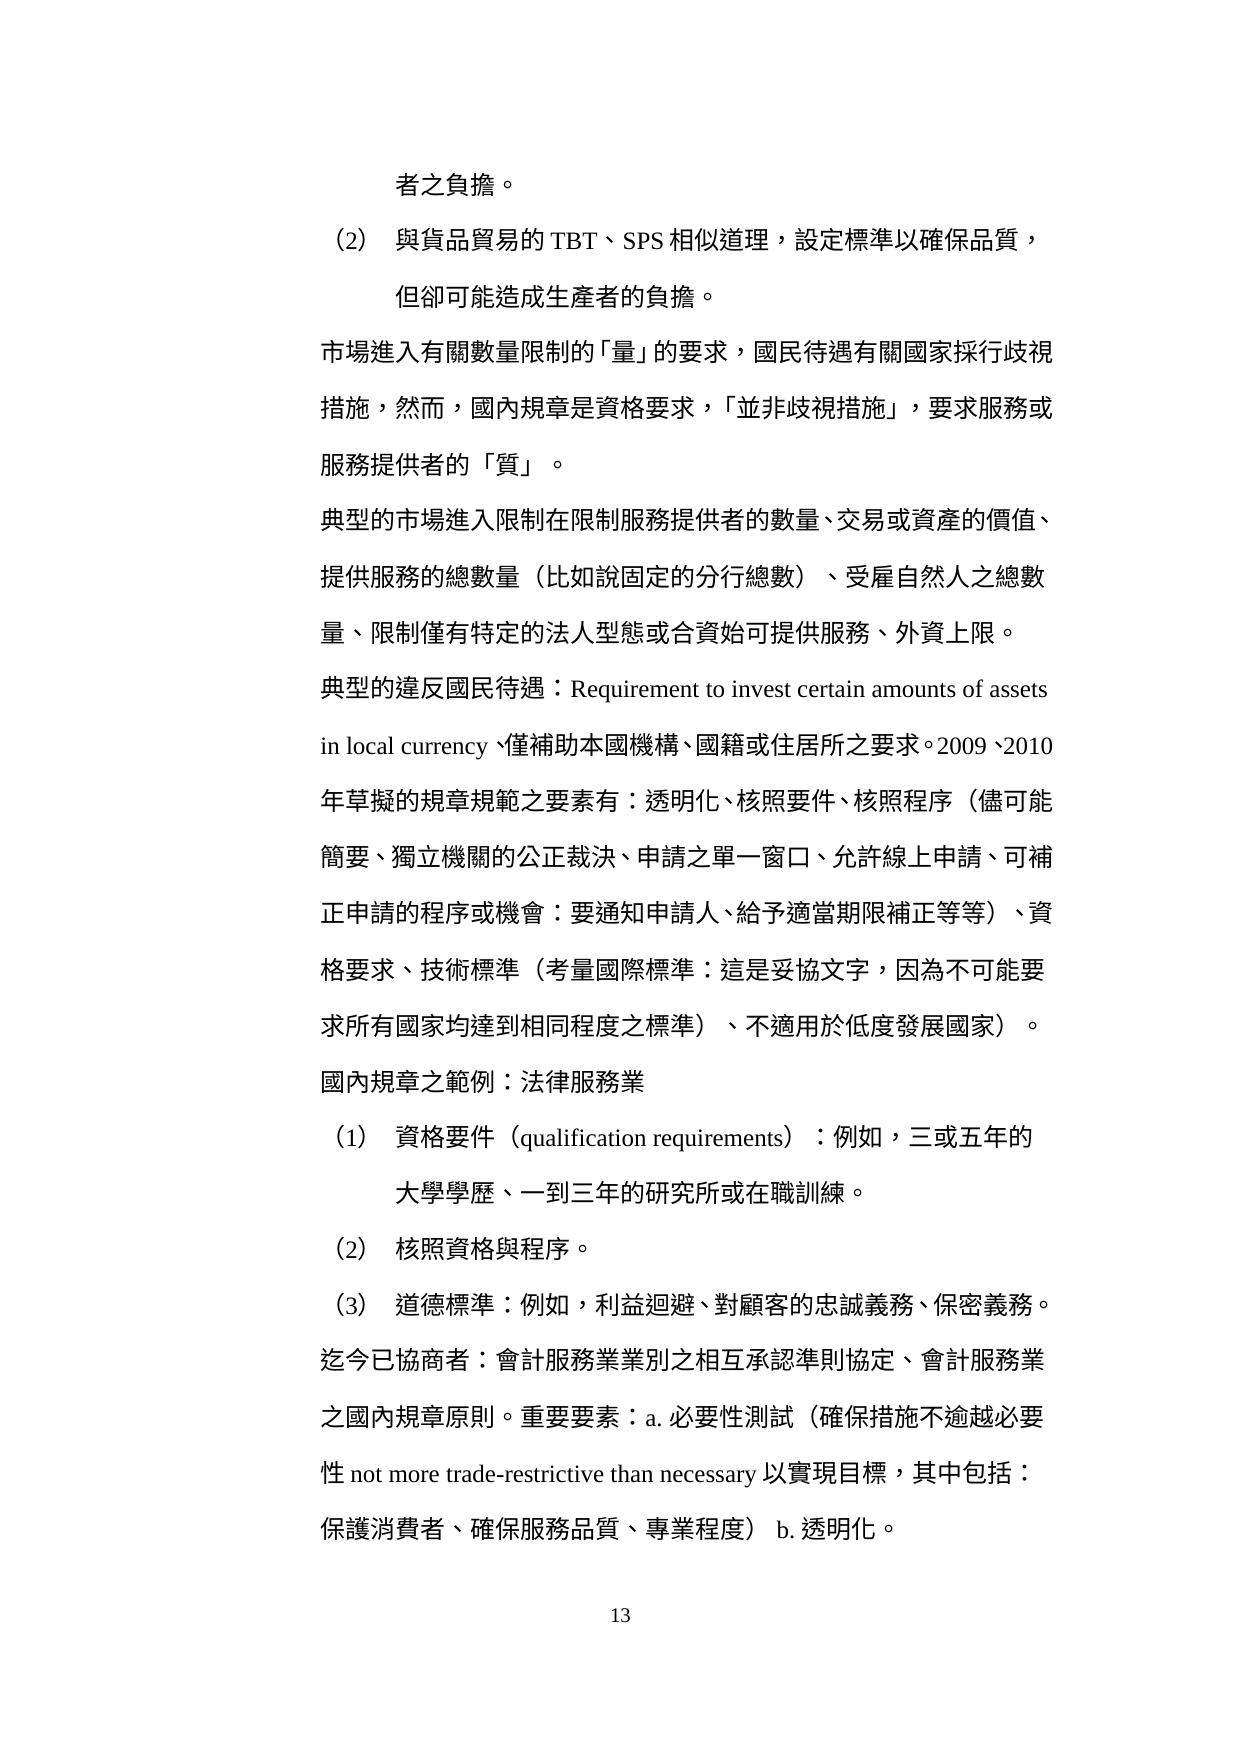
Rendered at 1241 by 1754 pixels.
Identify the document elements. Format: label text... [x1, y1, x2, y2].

text 迄今已協商者：會計服務業業別之相互承認準則協定、會計服務業之國內規章原則。重要要素：a. 必要性測試（確保措施不逾越必要性not more trade-restrictive than necessary以實現目標，其中包括：保護消費者、確保服務品質、專業程度） b. 透明化。 [320, 1340, 1053, 1546]
text 典型的市場進入限制在限制服務提供者的數量、交易或資產的價值、提供服務的總數量（比如說固定的分行總數）、受雇自然人之總數量、限制僅有特定的法人型態或合資始可提供服務、外資上限。 [320, 500, 1053, 650]
text 典型的違反國民待遇：Requirement to invest certain amounts of assets in local currency、僅補助本國機構、國籍或住居所之要求。2009、2010年草擬的規章規範之要素有：透明化、核照要件、核照程序（儘可能簡要、獨立機關的公正裁決、申請之單一窗口、允許線上申請、可補正申請的程序或機會：要通知申請人、給予適當期限補正等等）、資格要求、技術標準（考量國際標準：這是妥協文字，因為不可能要求所有國家均達到相同程度之標準）、不適用於低度發展國家）。 [320, 668, 1053, 1043]
text 國內規章之範例：法律服務業 [320, 1061, 1053, 1099]
list 者之負擔。 [320, 164, 1053, 202]
list 與貨品貿易的TBT、SPS相似道理，設定標準以確保品質，但卻可能造成生產者的負擔。 [320, 220, 1053, 314]
list 核照資格與程序。 [320, 1229, 1053, 1266]
list 道德標準：例如，利益迴避、對顧客的忠誠義務、保密義務。 [320, 1284, 1053, 1322]
text 市場進入有關數量限制的「量」的要求，國民待遇有關國家採行歧視措施，然而，國內規章是資格要求，「並非歧視措施」，要求服務或服務提供者的「質」。 [320, 332, 1053, 482]
list 資格要件（qualification requirements）：例如，三或五年的大學學歷、一到三年的研究所或在職訓練。 [320, 1117, 1053, 1211]
